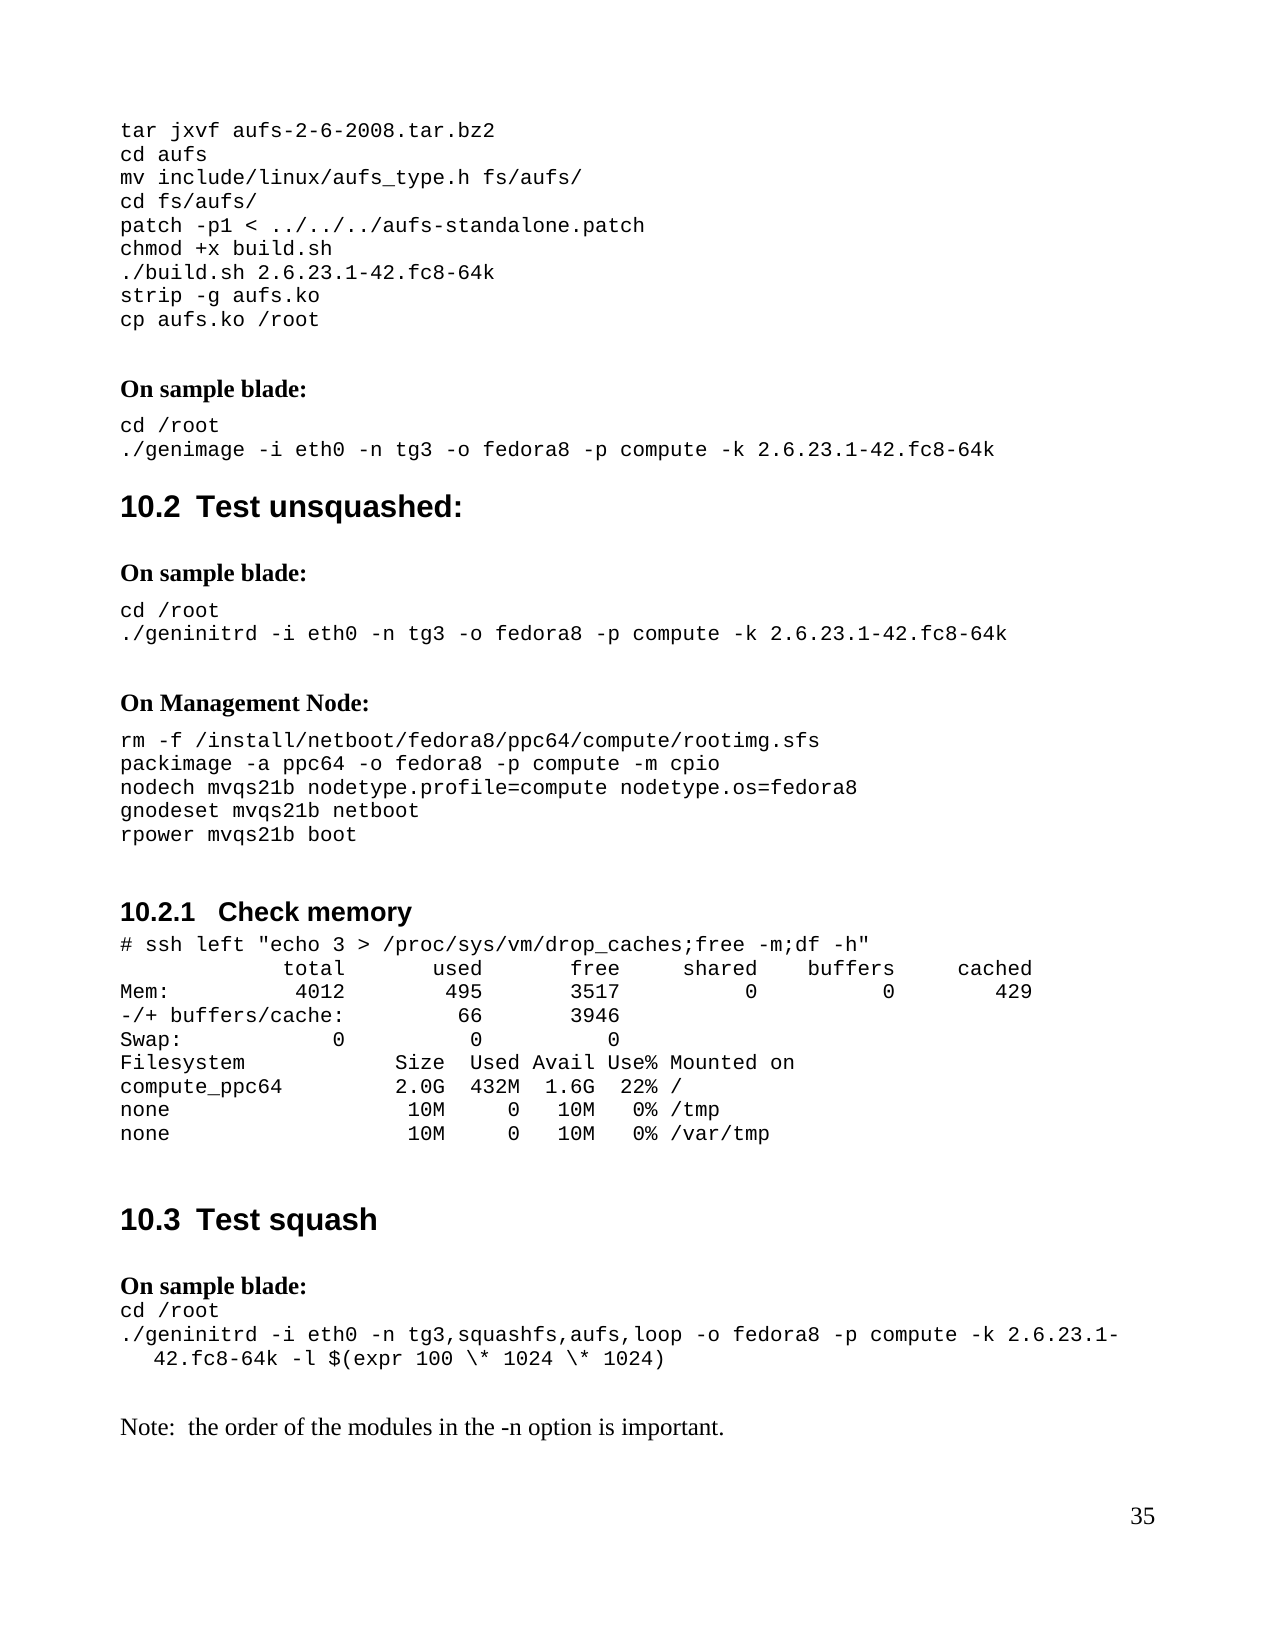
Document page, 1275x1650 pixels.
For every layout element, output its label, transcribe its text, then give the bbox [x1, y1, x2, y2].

text rpower mvqs21b boot [120, 824, 1155, 848]
text total used free shared buffers cached [120, 958, 1155, 981]
text On Management Node: [120, 688, 1155, 717]
text Note: the order of the modules in the -n option is important. [120, 1412, 1155, 1441]
text -/+ buffers/cache: 66 3946 [120, 1005, 1155, 1028]
text ./genimage -i eth0 -n tg3 -o fedora8 -p compute -k 2.6.23.1-42.fc8-64k [120, 439, 1155, 463]
text strip -g aufs.ko [120, 286, 1155, 309]
subtitle Test squash [120, 1201, 1155, 1236]
text Mem: 4012 495 3517 0 0 429 [120, 981, 1155, 1005]
text patch -p1 < ../../../aufs-standalone.patch [120, 214, 1155, 238]
text cp aufs.ko /root [120, 309, 1155, 333]
text cd aufs [120, 144, 1155, 167]
text tar jxvf aufs-2-6-2008.tar.bz2 [120, 120, 1155, 144]
text ./build.sh 2.6.23.1-42.fc8-64k [120, 262, 1155, 286]
text chmod +x build.sh [120, 238, 1155, 262]
text Swap: 0 0 0 [120, 1028, 1155, 1052]
text cd /root [120, 600, 1155, 623]
subtitle Test unsquashed: [120, 488, 1155, 523]
text compute_ppc64 2.0G 432M 1.6G 22% / [120, 1076, 1155, 1099]
text On sample blade: [120, 558, 1155, 587]
text # ssh left "echo 3 > /proc/sys/vm/drop_caches;free -m;df -h" [120, 934, 1155, 958]
text cd /root [120, 415, 1155, 439]
text ./geninitrd -i eth0 -n tg3,squashfs,aufs,loop -o fedora8 -p compute -k 2.6.23.1-42.fc8-64k -l $(expr 100 \* 1024 \* 1024) [120, 1324, 1155, 1371]
subtitle Check memory [120, 896, 1155, 928]
text cd fs/aufs/ [120, 191, 1155, 214]
text On sample blade: [120, 374, 1155, 403]
text packimage -a ppc64 -o fedora8 -p compute -m cpio [120, 753, 1155, 777]
text Filesystem Size Used Avail Use% Mounted on [120, 1052, 1155, 1076]
text mv include/linux/aufs_type.h fs/aufs/ [120, 167, 1155, 191]
text none 10M 0 10M 0% /tmp [120, 1099, 1155, 1123]
text On sample blade: [120, 1271, 1155, 1300]
text ./geninitrd -i eth0 -n tg3 -o fedora8 -p compute -k 2.6.23.1-42.fc8-64k [120, 623, 1155, 647]
text nodech mvqs21b nodetype.profile=compute nodetype.os=fedora8 [120, 777, 1155, 801]
text none 10M 0 10M 0% /var/tmp [120, 1123, 1155, 1147]
text gnodeset mvqs21b netboot [120, 801, 1155, 824]
text rm -f /install/netboot/fedora8/ppc64/compute/rootimg.sfs [120, 729, 1155, 753]
text cd /root [120, 1300, 1155, 1324]
